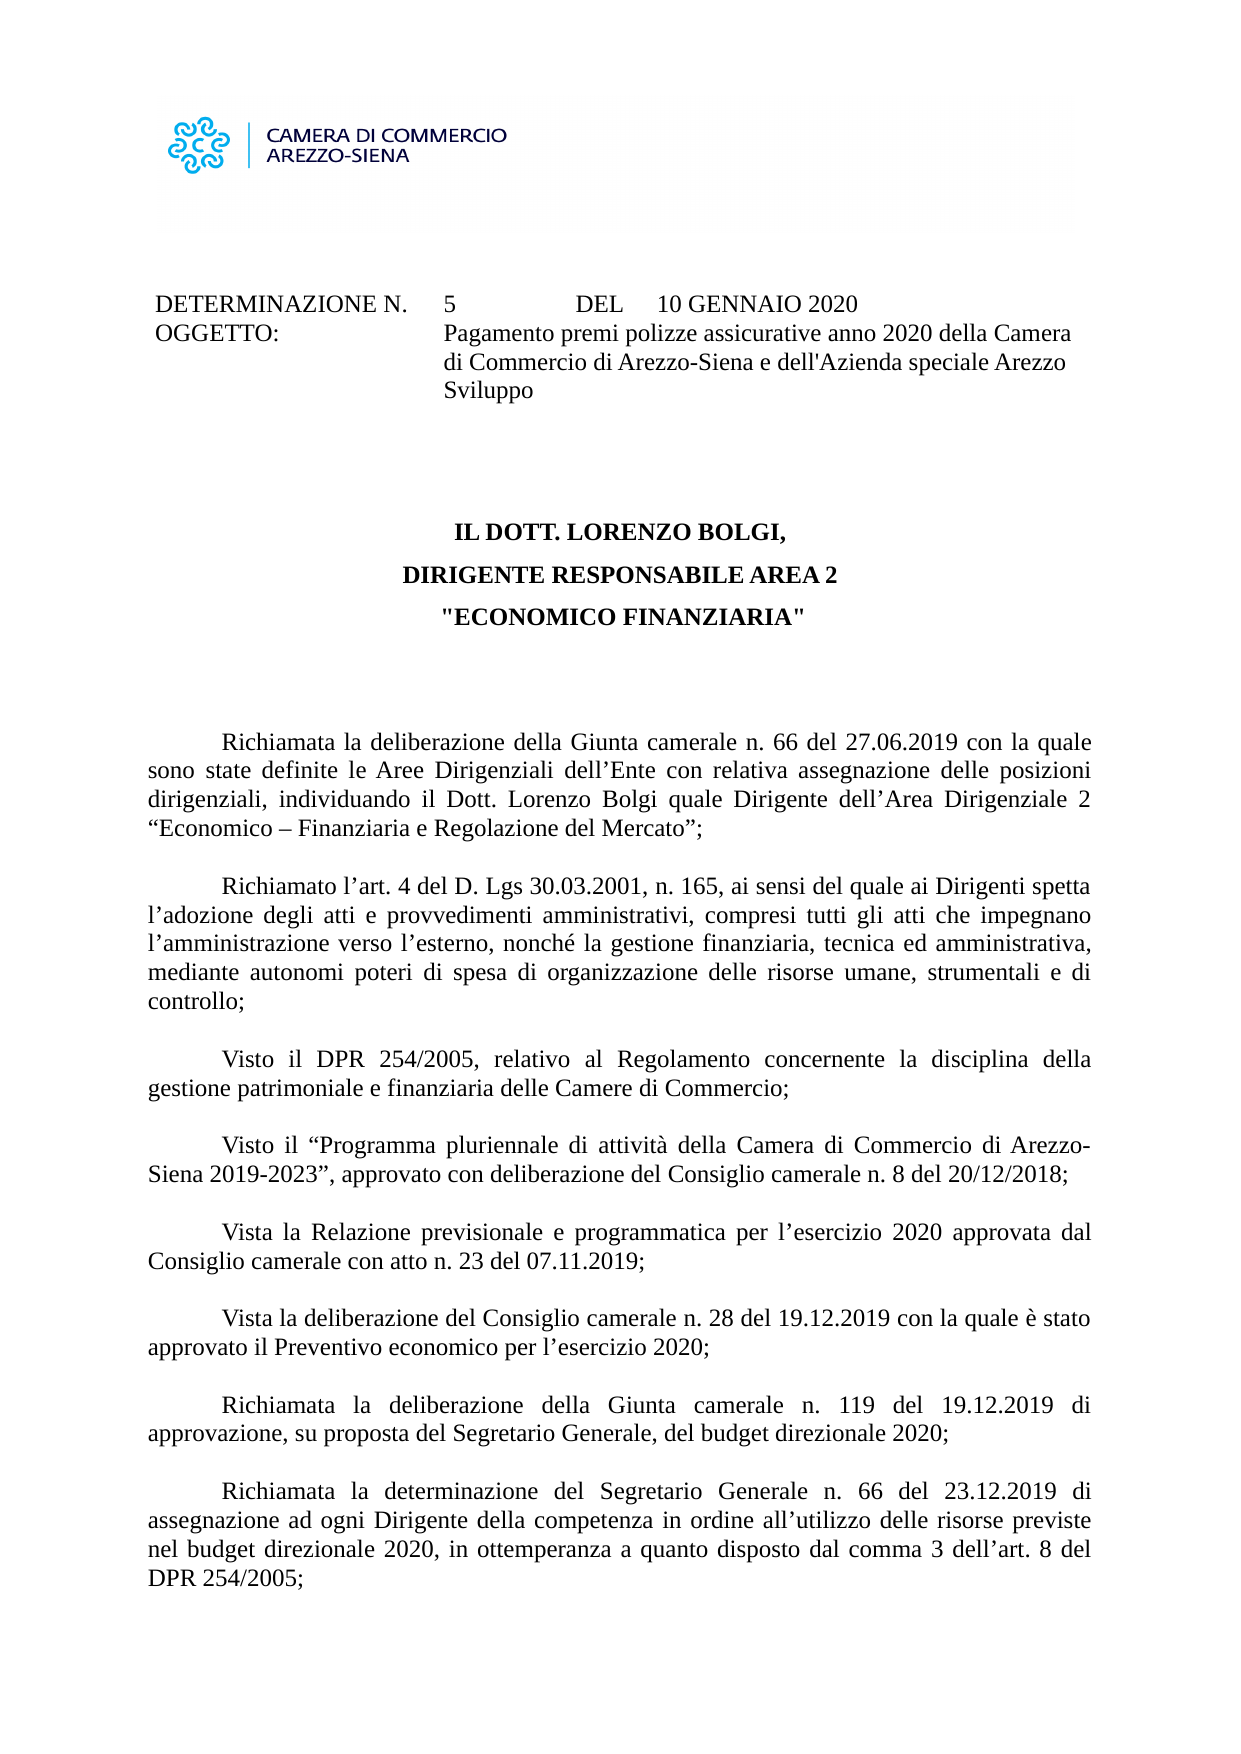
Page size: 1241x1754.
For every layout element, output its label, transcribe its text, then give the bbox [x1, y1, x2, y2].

text dirigente responsabile Area 2 [148, 560, 1092, 588]
text Vista la Relazione previsionale e programmatica per l’esercizio 2020 approvata dal Consiglio camerale con atto n. 23 del 07.11.2019; [148, 1217, 1092, 1275]
table_header DETERMINAZIONE N. [148, 289, 436, 318]
text Richiamata la deliberazione della Giunta camerale n. 119 del 19.12.2019 di approvazione, su proposta del Segretario Generale, del budget direzionale 2020; [148, 1390, 1092, 1447]
picture [157, 95, 1075, 233]
table_cell OGGETTO: [148, 318, 436, 404]
text Richiamata la determinazione del Segretario Generale n. 66 del 23.12.2019 di assegnazione ad ogni Dirigente della competenza in ordine all’utilizzo delle risorse previste nel budget direzionale 2020, in ottemperanza a quanto disposto dal comma 3 dell’art. 8 del DPR 254/2005; [148, 1476, 1092, 1591]
table_header 5 [436, 289, 568, 318]
text Richiamata la deliberazione della Giunta camerale n. 66 del 27.06.2019 con la quale sono state definite le Aree Dirigenziali dell’Ente con relativa assegnazione delle posizioni dirigenziali, individuando il Dott. Lorenzo Bolgi quale Dirigente dell’Area Dirigenziale 2 “Economico – Finanziaria e Regolazione del Mercato”; [148, 727, 1092, 842]
text Vista la deliberazione del Consiglio camerale n. 28 del 19.12.2019 con la quale è stato approvato il Preventivo economico per l’esercizio 2020; [148, 1303, 1092, 1361]
text Richiamato l’art. 4 del D. Lgs 30.03.2001, n. 165, ai sensi del quale ai Dirigenti spetta l’adozione degli atti e provvedimenti amministrativi, compresi tutti gli atti che impegnano l’amministrazione verso l’esterno, nonché la gestione finanziaria, tecnica ed amministrativa, mediante autonomi poteri di spesa di organizzazione delle risorse umane, strumentali e di controllo; [148, 871, 1092, 1015]
table_header 10 GENNAIO 2020 [649, 289, 1093, 318]
text Visto il “Programma pluriennale di attività della Camera di Commercio di Arezzo-Siena 2019-2023”, approvato con deliberazione del Consiglio camerale n. 8 del 20/12/2018; [148, 1131, 1092, 1188]
table_header DEL [568, 289, 649, 318]
text Visto il DPR 254/2005, relativo al Regolamento concernente la disciplina della gestione patrimoniale e finanziaria delle Camere di Commercio; [148, 1044, 1092, 1101]
text "ECONOMICO FINANZIARIA" [148, 602, 1092, 631]
table_cell Pagamento premi polizze assicurative anno 2020 della Camera di Commercio di Arezzo-Siena e dell'Azienda speciale Arezzo Sviluppo [436, 318, 1093, 404]
text Il Dott. LORENZO BOLGI, [148, 517, 1092, 546]
